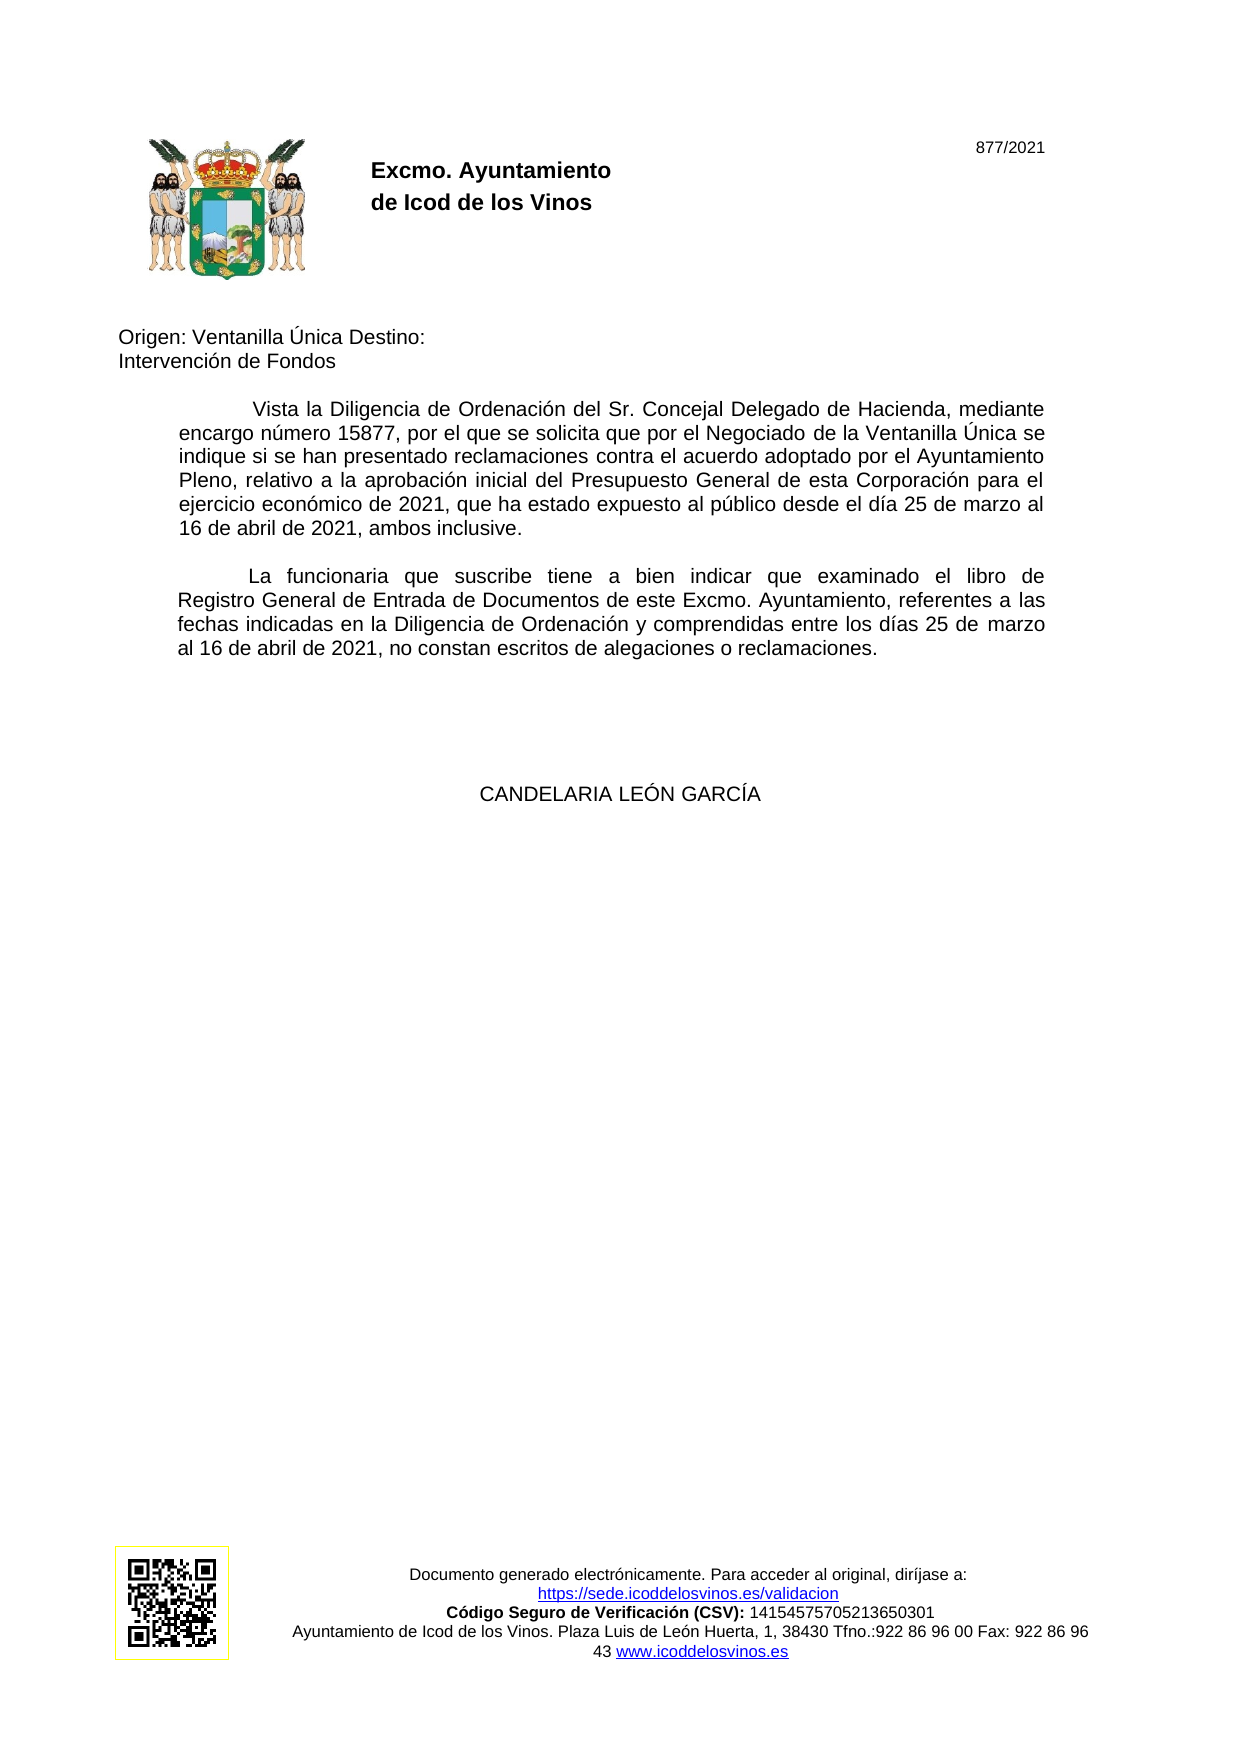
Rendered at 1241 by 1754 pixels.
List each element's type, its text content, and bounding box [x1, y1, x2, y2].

picture [128, 1559, 216, 1647]
text Vista la Diligencia de Ordenación del Sr. Concejal Delegado de Hacienda, mediante encargo número 15877, por el que se solicita que por el Negociado de la Ventanilla Única se indique si se han presentado reclamaciones contra el acuerdo adoptado por el Ayuntamiento Pleno, relativo a la aprobación inicial del Presupuesto General de esta Corporación para el ejercicio económico de 2021, que ha estado expuesto al público desde el día 25 de marzo al 16 de abril de 2021, ambos inclusive. [179, 396, 1045, 540]
subtitle La funcionaria que suscribe tiene a bien indicar que examinado el libro de Registro General de Entrada de Documentos de este Excmo. Ayuntamiento, referentes a las fechas indicadas en la Diligencia de Ordenación y comprendidas entre los días 25 de marzo al 16 de abril de 2021, no constan escritos de alegaciones o reclamaciones. [177, 564, 1045, 660]
text Excmo. Ayuntamiento de Icod de los Vinos [371, 157, 634, 215]
text CANDELARIA LEÓN GARCÍA [118, 782, 1122, 806]
picture [149, 139, 305, 280]
text Código Seguro de Verificación (CSV): 14154575705213650301 [268, 1603, 1113, 1622]
text Ayuntamiento de Icod de los Vinos. Plaza Luis de León Huerta, 1, 38430 Tfno.:922 86 96 00 Fax: 922 86 96 43 www.icoddelosvinos.es [290, 1622, 1091, 1661]
text [118, 138, 147, 157]
text 877/2021 [306, 138, 1045, 157]
text Documento generado electrónicamente. Para acceder al original, diríjase a: https://sede.icoddelosvinos.es/validacion [268, 1565, 1108, 1603]
subtitle Origen: Ventanilla Única Destino: Intervención de Fondos [118, 324, 486, 372]
